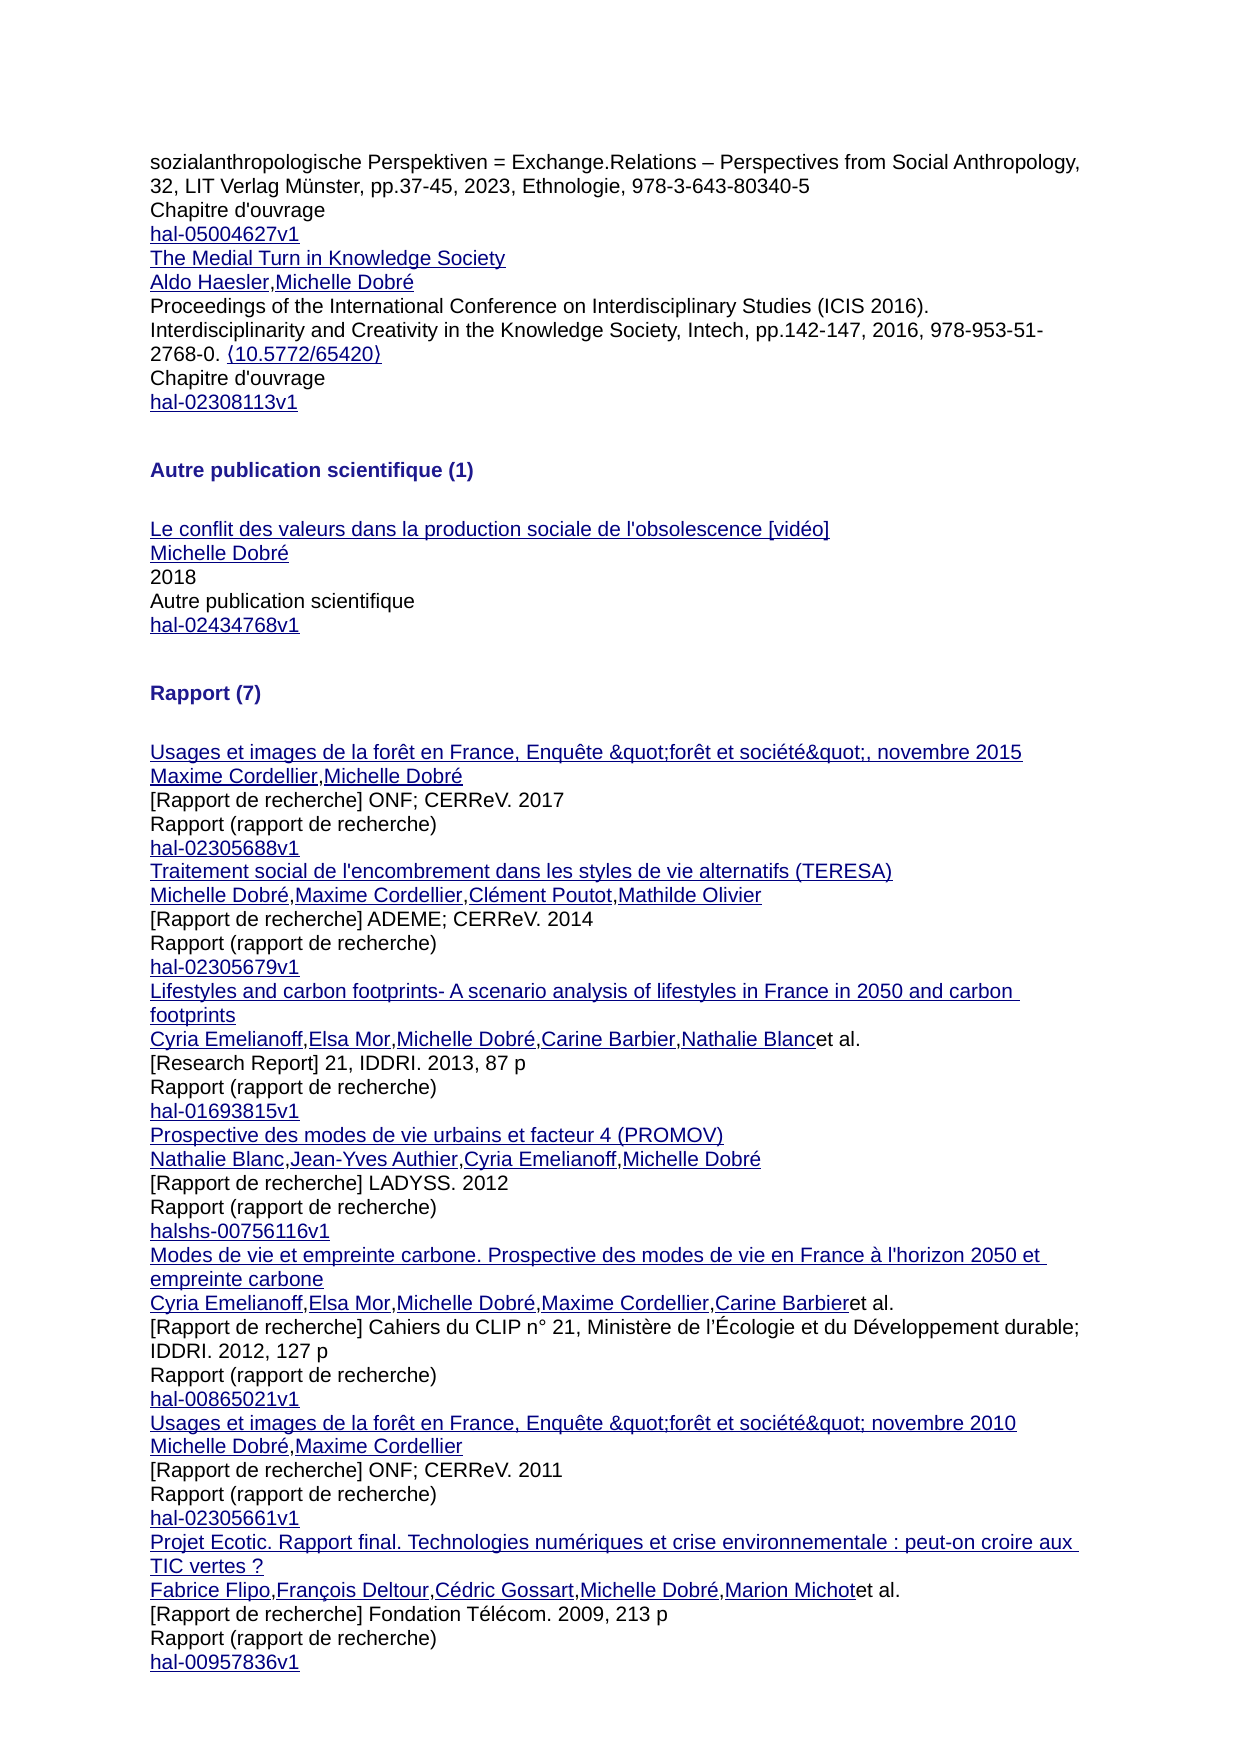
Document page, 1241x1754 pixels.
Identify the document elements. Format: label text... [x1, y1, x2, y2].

table_header Le conflit des valeurs dans la production sociale de l'obsolescence [vidéo] Michelle Dobré 2018 Autre publication scientifique hal-02434768v1 [150, 517, 1090, 636]
table_cell Prospective des modes de vie urbains et facteur 4 (PROMOV) Nathalie Blanc,Jean-Yves Authier,Cyria Emelianoff,Michelle Dobré [Rapport de recherche] LADYSS. 2012 Rapport (rapport de recherche) halshs-00756116v1 [150, 1123, 1090, 1243]
table_cell The Medial Turn in Knowledge Society Aldo Haesler,Michelle Dobré Proceedings of the International Conference on Interdisciplinary Studies (ICIS 2016). Interdisciplinarity and Creativity in the Knowledge Society, Intech, pp.142-147, 2016, 978-953-51-2768-0. ⟨10.5772/65420⟩ Chapitre d'ouvrage hal-02308113v1 [150, 246, 1090, 413]
table_cell Projet Ecotic. Rapport final. Technologies numériques et crise environnementale : peut-on croire aux TIC vertes ? Fabrice Flipo,François Deltour,Cédric Gossart,Michelle Dobré,Marion Michotet al. [Rapport de recherche] Fondation Télécom. 2009, 213 p Rapport (rapport de recherche) hal-00957836v1 [150, 1530, 1090, 1674]
table_cell Traitement social de l'encombrement dans les styles de vie alternatifs (TERESA) Michelle Dobré,Maxime Cordellier,Clément Poutot,Mathilde Olivier [Rapport de recherche] ADEME; CERReV. 2014 Rapport (rapport de recherche) hal-02305679v1 [150, 859, 1090, 979]
table_cell Lifestyles and carbon footprints- A scenario analysis of lifestyles in France in 2050 and carbon footprints Cyria Emelianoff,Elsa Mor,Michelle Dobré,Carine Barbier,Nathalie Blancet al. [Research Report] 21, IDDRI. 2013, 87 p Rapport (rapport de recherche) hal-01693815v1 [150, 979, 1090, 1123]
subtitle Autre publication scientifique (1) [150, 458, 1090, 482]
table_header Znojs Idee. Die verlorene Unschuld der Moderne Aldo Haesler,Michelle Dobré Corinne Schwaller; Madlen Kobi; Rahel Jud; Christoph Imhof. Tausch.Beziehungen: sozialanthropologische Perspektiven = Exchange.Relations – Perspectives from Social Anthropology, 32, LIT Verlag Münster, pp.37-45, 2023, Ethnologie, 978-3-643-80340-5 Chapitre d'ouvrage hal-05004627v1 [150, 150, 1090, 246]
subtitle Rapport (7) [150, 681, 1090, 705]
table_header Usages et images de la forêt en France, Enquête &quot;forêt et société&quot;, novembre 2015 Maxime Cordellier,Michelle Dobré [Rapport de recherche] ONF; CERReV. 2017 Rapport (rapport de recherche) hal-02305688v1 [150, 740, 1090, 859]
table_cell Usages et images de la forêt en France, Enquête &quot;forêt et société&quot; novembre 2010 Michelle Dobré,Maxime Cordellier [Rapport de recherche] ONF; CERReV. 2011 Rapport (rapport de recherche) hal-02305661v1 [150, 1410, 1090, 1530]
table_cell Modes de vie et empreinte carbone. Prospective des modes de vie en France à l'horizon 2050 et empreinte carbone Cyria Emelianoff,Elsa Mor,Michelle Dobré,Maxime Cordellier,Carine Barbieret al. [Rapport de recherche] Cahiers du CLIP n° 21, Ministère de l’Écologie et du Développement durable; IDDRI. 2012, 127 p Rapport (rapport de recherche) hal-00865021v1 [150, 1243, 1090, 1410]
